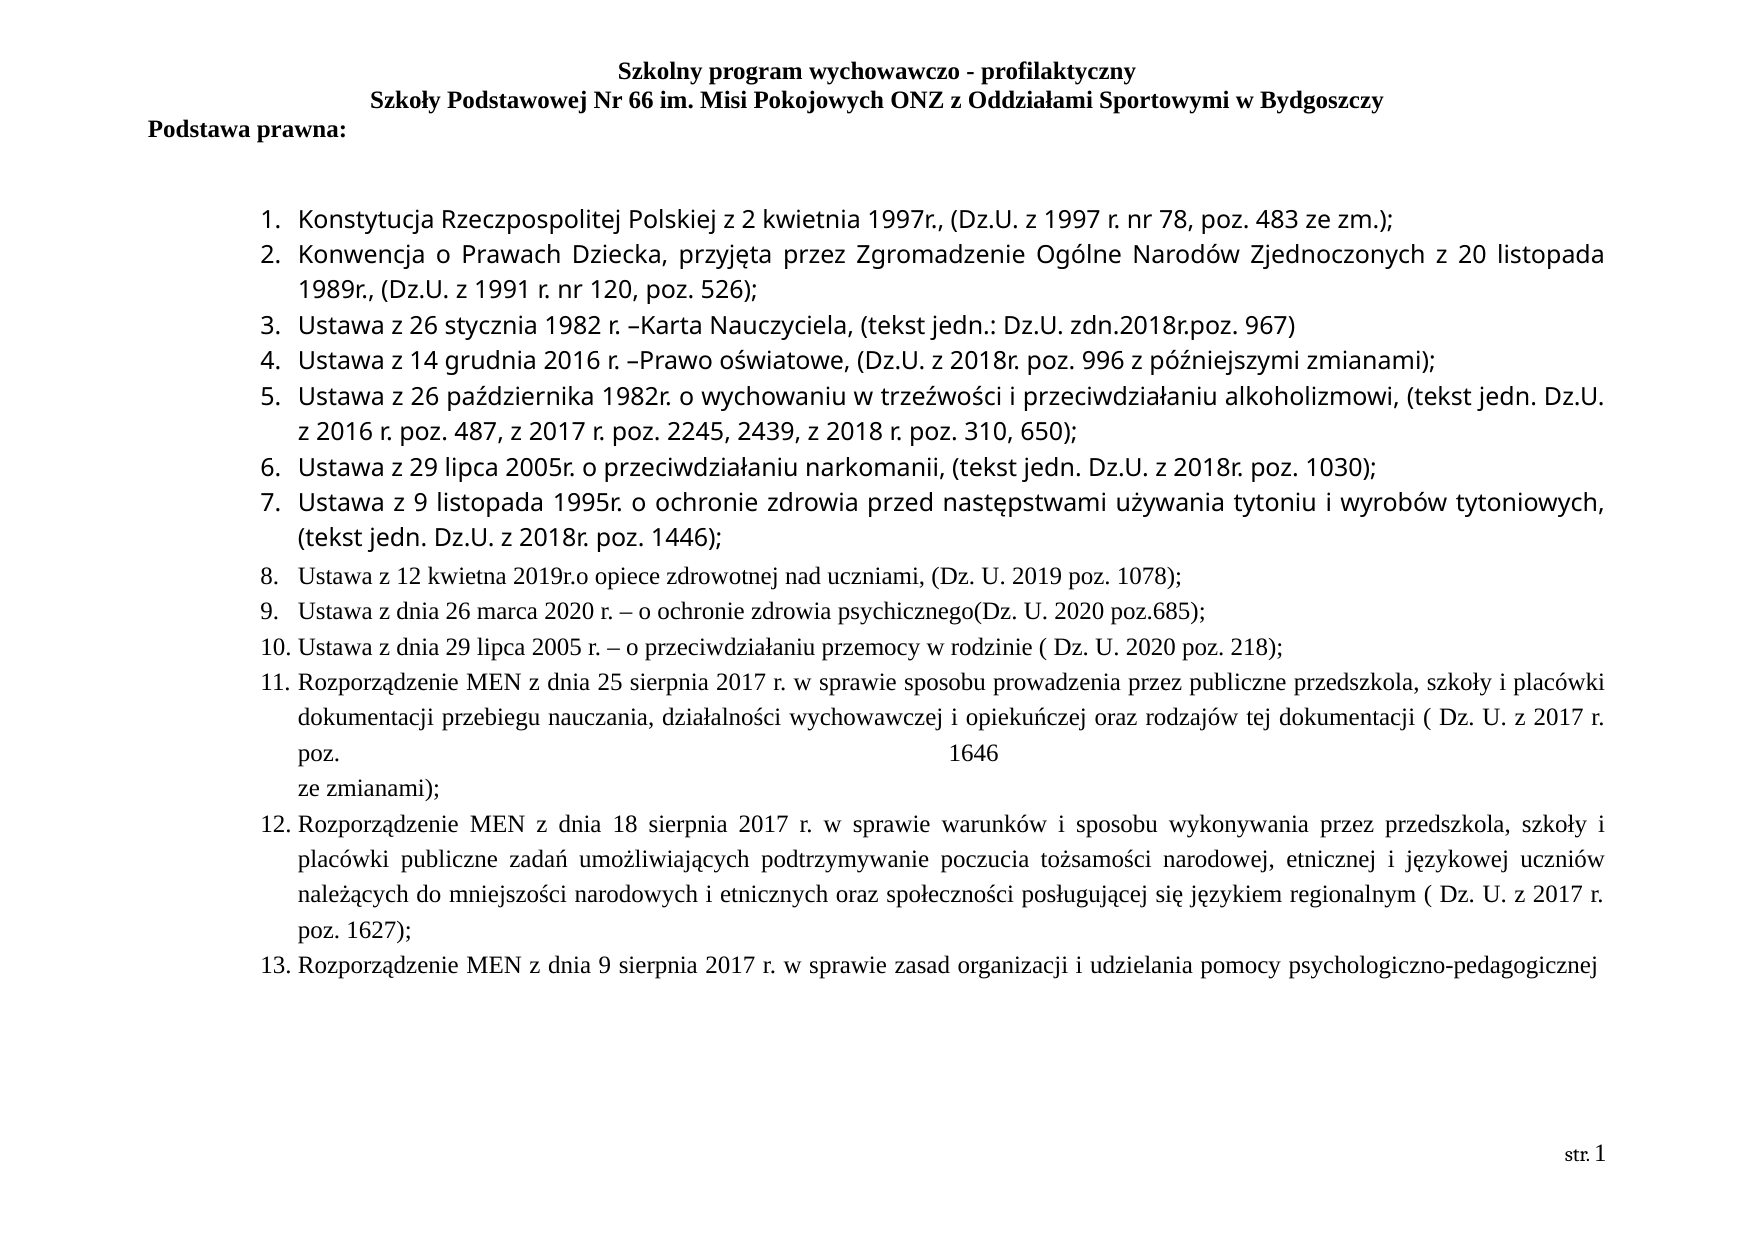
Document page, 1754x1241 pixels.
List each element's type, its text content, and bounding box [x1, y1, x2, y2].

list Ustawa z dnia 29 lipca 2005 r. – o przeciwdziałaniu przemocy w rodzinie ( Dz. U. 2020 poz. 218); [260, 625, 1606, 660]
list Ustawa z 29 lipca 2005r. o przeciwdziałaniu narkomanii, (tekst jedn. Dz.U. z 2018r. poz. 1030); [260, 448, 1606, 483]
list Ustawa z 12 kwietna 2019r.o opiece zdrowotnej nad uczniami, (Dz. U. 2019 poz. 1078); [260, 554, 1606, 589]
list Ustawa z dnia 26 marca 2020 r. – o ochronie zdrowia psychicznego(Dz. U. 2020 poz.685); [260, 589, 1606, 625]
list Ustawa z 14 grudnia 2016 r. –Prawo oświatowe, (Dz.U. z 2018r. poz. 996 z późniejszymi zmianami); [260, 342, 1606, 377]
text Szkolny program wychowawczo - profilaktyczny [148, 56, 1606, 85]
list Ustawa z 26 października 1982r. o wychowaniu w trzeźwości i przeciwdziałaniu alkoholizmowi, (tekst jedn. Dz.U. z 2016 r. poz. 487, z 2017 r. poz. 2245, 2439, z 2018 r. poz. 310, 650); [260, 377, 1606, 448]
list Rozporządzenie MEN z dnia 25 sierpnia 2017 r. w sprawie sposobu prowadzenia przez publiczne przedszkola, szkoły i placówki dokumentacji przebiegu nauczania, działalności wychowawczej i opiekuńczej oraz rodzajów tej dokumentacji ( Dz. U. z 2017 r. poz. 1646 ze zmianami); [260, 660, 1606, 802]
list Konwencja o Prawach Dziecka, przyjęta przez Zgromadzenie Ogólne Narodów Zjednoczonych z 20 listopada 1989r., (Dz.U. z 1991 r. nr 120, poz. 526); [260, 235, 1606, 306]
text Szkoły Podstawowej Nr 66 im. Misi Pokojowych ONZ z Oddziałami Sportowymi w Bydgoszczy [148, 85, 1606, 114]
list Ustawa z 26 stycznia 1982 r. –Karta Nauczyciela, (tekst jedn.: Dz.U. zdn.2018r.poz. 967) [260, 306, 1606, 342]
list Konstytucja Rzeczpospolitej Polskiej z 2 kwietnia 1997r., (Dz.U. z 1997 r. nr 78, poz. 483 ze zm.); [260, 200, 1606, 235]
text Podstawa prawna: [148, 114, 1606, 142]
list Ustawa z 9 listopada 1995r. o ochronie zdrowia przed następstwami używania tytoniu i wyrobów tytoniowych, (tekst jedn. Dz.U. z 2018r. poz. 1446); [260, 483, 1606, 554]
list Rozporządzenie MEN z dnia 9 sierpnia 2017 r. w sprawie zasad organizacji i udzielania pomocy psychologiczno-pedagogicznej [260, 944, 1606, 979]
list Rozporządzenie MEN z dnia 18 sierpnia 2017 r. w sprawie warunków i sposobu wykonywania przez przedszkola, szkoły i placówki publiczne zadań umożliwiających podtrzymywanie poczucia tożsamości narodowej, etnicznej i językowej uczniów należących do mniejszości narodowych i etnicznych oraz społeczności posługującej się językiem regionalnym ( Dz. U. z 2017 r. poz. 1627); [260, 802, 1606, 944]
